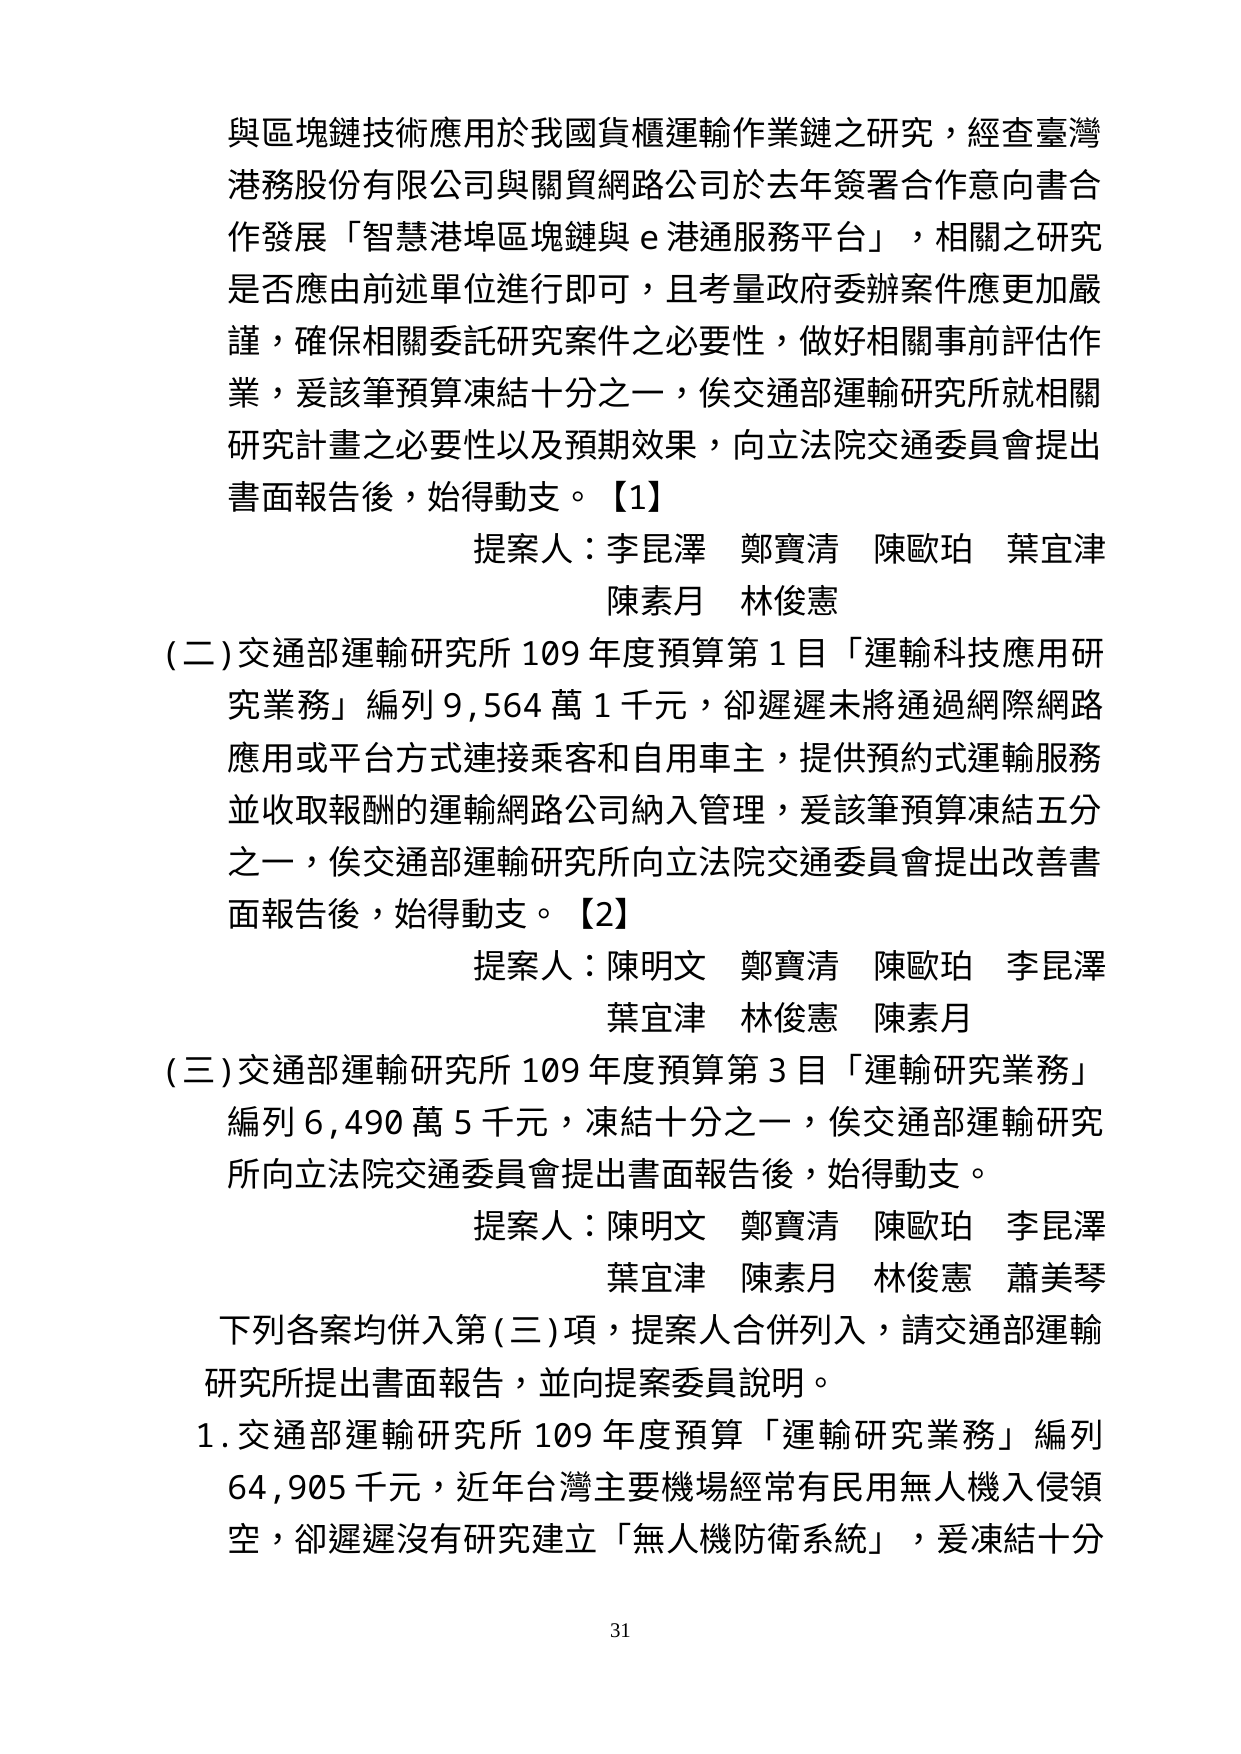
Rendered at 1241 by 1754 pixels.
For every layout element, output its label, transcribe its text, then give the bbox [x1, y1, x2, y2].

text 提案人：陳明文 鄭寶清 陳歐珀 李昆澤 葉宜津 陳素月 林俊憲 蕭美琴 [473, 1197, 1117, 1301]
text 1.交通部運輸研究所109年度預算「運輸研究業務」編列64,905千元，近年台灣主要機場經常有民用無人機入侵領空，卻遲遲沒有研究建立「無人機防衛系統」，爰凍結十分 [195, 1405, 1104, 1562]
text 下列各案均併入第(三)項，提案人合併列入，請交通部運輸研究所提出書面報告，並向提案委員說明。 [136, 1301, 1104, 1405]
text 提案人：李昆澤 鄭寶清 陳歐珀 葉宜津 陳素月 林俊憲 [473, 520, 1117, 624]
text (二)交通部運輸研究所109年度預算第1目「運輸科技應用研究業務」編列9,564萬1千元，卻遲遲未將通過網際網路應用或平台方式連接乘客和自用車主，提供預約式運輸服務並收取報酬的運輸網路公司納入管理，爰該筆預算凍結五分之一，俟交通部運輸研究所向立法院交通委員會提出改善書面報告後，始得動支。【2】 [161, 624, 1104, 937]
text 提案人：陳明文 鄭寶清 陳歐珀 李昆澤 葉宜津 林俊憲 陳素月 [473, 937, 1117, 1041]
text 與區塊鏈技術應用於我國貨櫃運輸作業鏈之研究，經查臺灣港務股份有限公司與關貿網路公司於去年簽署合作意向書合作發展「智慧港埠區塊鏈與e港通服務平台」，相關之研究是否應由前述單位進行即可，且考量政府委辦案件應更加嚴謹，確保相關委託研究案件之必要性，做好相關事前評估作業，爰該筆預算凍結十分之一，俟交通部運輸研究所就相關研究計畫之必要性以及預期效果，向立法院交通委員會提出書面報告後，始得動支。【1】 [161, 103, 1104, 520]
text (三)交通部運輸研究所109年度預算第3目「運輸研究業務」編列6,490萬5千元，凍結十分之一，俟交通部運輸研究所向立法院交通委員會提出書面報告後，始得動支。 [161, 1041, 1104, 1197]
